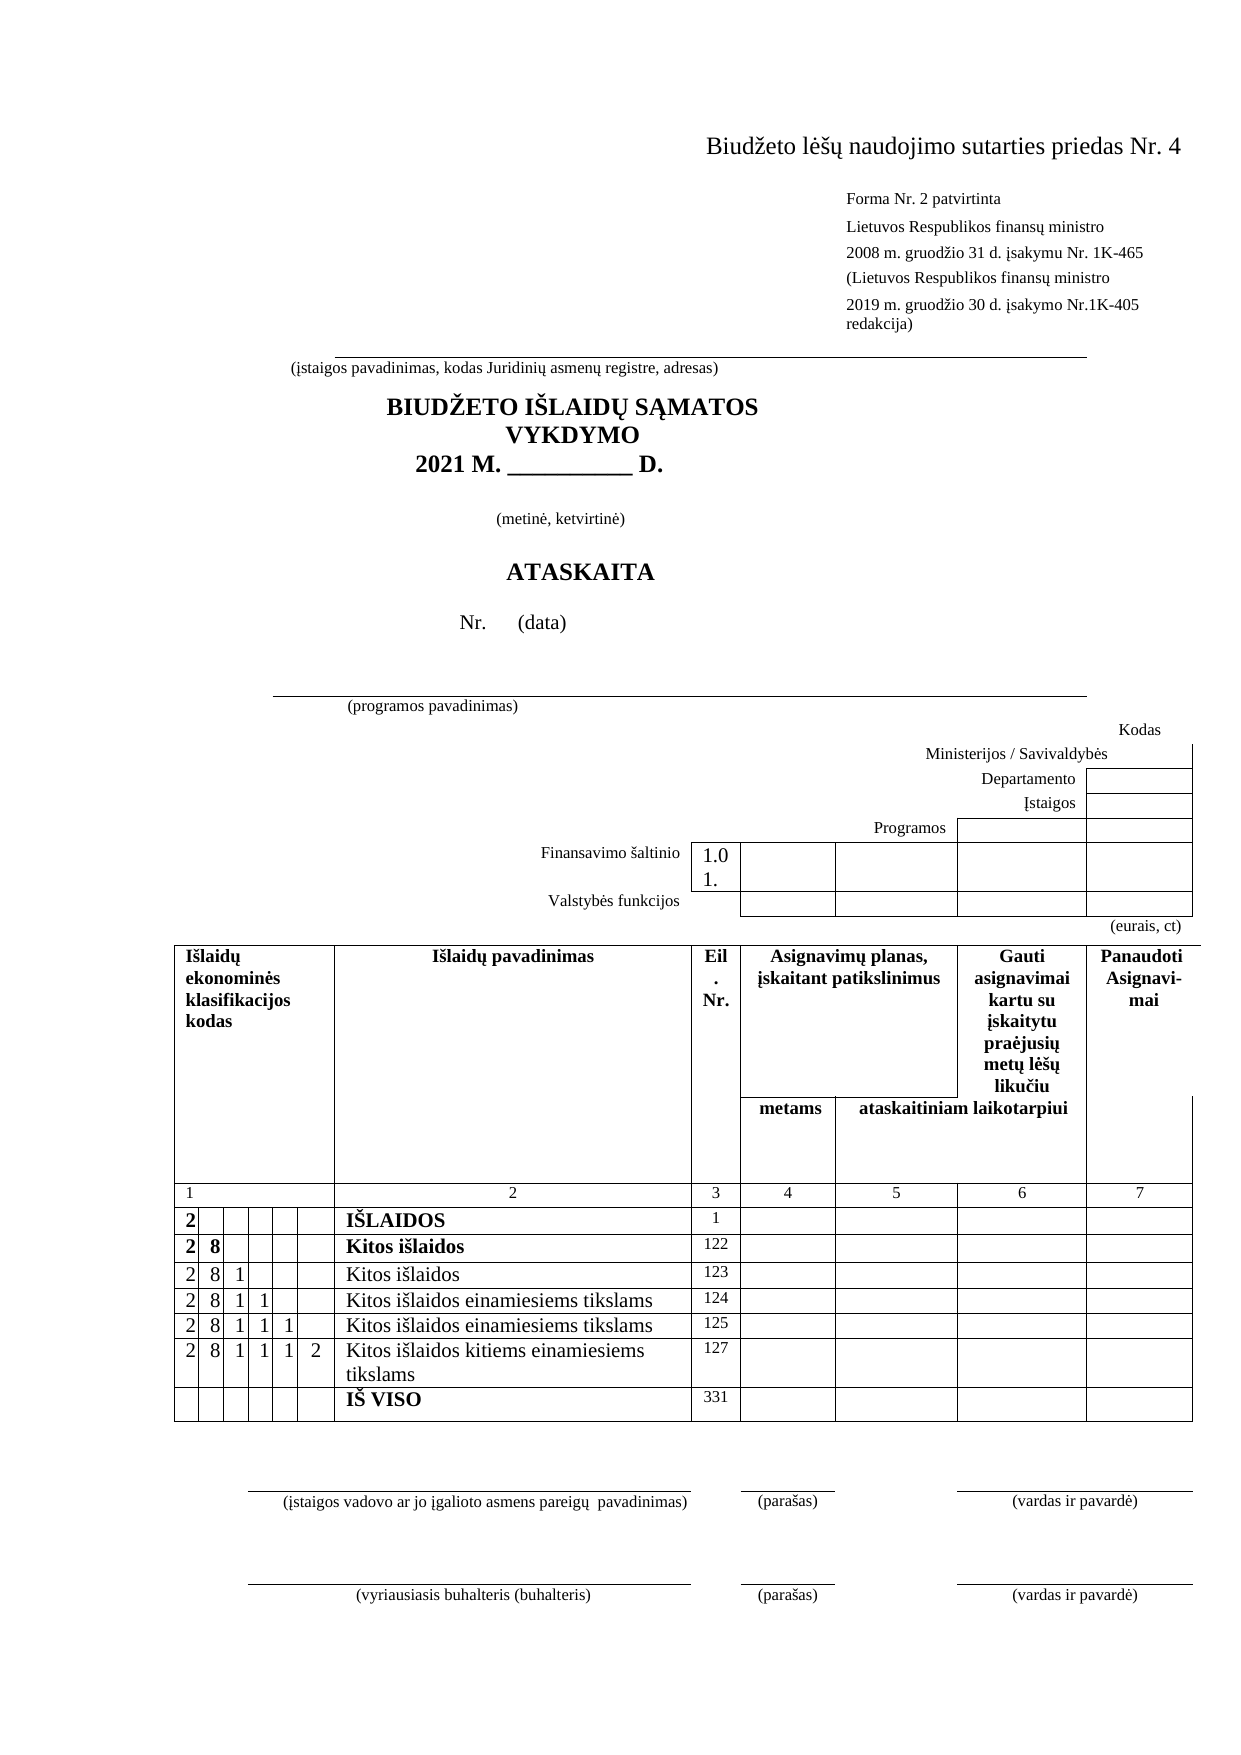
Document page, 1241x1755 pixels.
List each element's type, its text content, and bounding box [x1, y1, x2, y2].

table_cell [297, 243, 334, 268]
table_cell [199, 480, 223, 509]
table_cell [297, 916, 334, 945]
table_cell [223, 243, 248, 268]
table_cell [691, 793, 741, 817]
table_cell [297, 1526, 334, 1555]
table_cell [297, 1422, 334, 1456]
table_cell IŠLAIDOS [335, 1208, 691, 1234]
table_cell [298, 1263, 334, 1288]
table_cell [248, 392, 272, 449]
table_cell [691, 480, 810, 509]
table_cell [273, 217, 297, 243]
table_header Forma Nr. 2 patvirtinta [835, 189, 1087, 217]
table_cell [835, 610, 957, 634]
table_cell 1 [224, 1314, 248, 1338]
table_cell [810, 720, 835, 744]
table_cell [298, 1235, 334, 1261]
table_cell Valstybės funkcijos [335, 891, 691, 916]
table_cell [691, 586, 810, 610]
table_cell [835, 658, 957, 696]
table_cell (programos pavadinimas) [174, 696, 691, 720]
table_cell [273, 1208, 297, 1234]
table_cell [1193, 449, 1217, 480]
table_cell [223, 509, 248, 533]
table_cell [957, 509, 1087, 533]
table_cell [835, 1555, 957, 1584]
table_cell [248, 480, 272, 509]
table_cell [248, 1184, 272, 1207]
table_cell [741, 768, 835, 793]
table_cell (įstaigos vadovo ar jo įgalioto asmens pareigų pavadinimas) [248, 1491, 741, 1526]
table_cell [1201, 945, 1217, 1096]
table_cell [199, 744, 223, 768]
table_cell [835, 392, 957, 449]
table_cell [199, 916, 223, 945]
table_header [1087, 189, 1193, 217]
table_cell 1 [249, 1314, 272, 1338]
table_cell [297, 842, 334, 891]
table_header [273, 189, 297, 217]
table_cell [297, 333, 334, 357]
table_cell [1087, 1289, 1192, 1313]
table_cell [297, 217, 334, 243]
table_cell [692, 1096, 740, 1183]
table_cell 2 [175, 1263, 198, 1288]
table_cell Išlaidų pavadinimas [335, 946, 691, 1096]
table_cell [957, 557, 1087, 586]
table_cell [174, 634, 199, 658]
table_cell [248, 1422, 272, 1456]
table_cell [691, 1526, 741, 1555]
table_cell [297, 295, 334, 333]
table_cell Kitos išlaidos [335, 1263, 691, 1288]
table_cell [691, 658, 810, 696]
table_cell [273, 480, 297, 509]
table_cell [957, 697, 1087, 720]
table_cell [249, 1208, 272, 1234]
table_cell [1193, 610, 1217, 634]
table_cell [249, 1263, 272, 1288]
table_cell [810, 392, 835, 449]
table_cell [174, 610, 199, 634]
table_cell [741, 217, 835, 243]
table_cell [174, 1526, 199, 1555]
table_cell [273, 1526, 297, 1555]
table_cell [1193, 1526, 1217, 1555]
table_cell [1193, 268, 1217, 294]
table_cell [691, 768, 741, 793]
table_cell Lietuvos Respublikos finansų ministro [835, 217, 1193, 243]
table_cell [691, 243, 741, 268]
table_cell [835, 557, 957, 586]
table_cell [248, 1555, 272, 1584]
table_cell (vyriausiasis buhalteris (buhalteris) [248, 1585, 691, 1619]
table_cell [297, 480, 334, 509]
table_cell [199, 634, 223, 658]
table_cell [298, 1289, 334, 1313]
table_cell [836, 1208, 957, 1234]
table_cell [335, 586, 691, 610]
table_cell (metinė, ketvirtinė) [335, 509, 691, 533]
table_cell [273, 744, 297, 768]
table_cell [273, 720, 297, 744]
table_cell [335, 1456, 691, 1491]
table_cell [248, 720, 272, 744]
table_cell [199, 243, 223, 268]
table_cell [273, 1263, 297, 1288]
table_cell [199, 720, 223, 744]
table_cell [224, 1235, 248, 1261]
table_cell [741, 818, 835, 842]
table_cell [1193, 793, 1217, 817]
table_cell [1193, 1096, 1217, 1183]
table_cell ataskaitiniam laikotarpiui [836, 1096, 1086, 1183]
table_cell [1087, 610, 1193, 634]
table_cell [174, 744, 199, 768]
table_cell [223, 1526, 248, 1555]
table_cell [273, 268, 297, 294]
table_cell [199, 586, 223, 610]
table_cell [958, 1235, 1086, 1261]
table_cell [298, 1208, 334, 1234]
table_cell Asignavimų planas, įskaitant patikslinimus [741, 946, 957, 1096]
table_header [741, 189, 835, 217]
table_cell [741, 333, 835, 357]
table_cell 2 [335, 1184, 691, 1207]
table_cell [174, 533, 199, 557]
table_cell [174, 658, 199, 696]
table_cell [1087, 892, 1192, 916]
table_cell [741, 1388, 835, 1421]
table_cell [199, 1555, 223, 1584]
table_cell [199, 842, 223, 891]
table_cell [691, 818, 741, 842]
table_cell [1087, 634, 1193, 658]
table_cell [273, 818, 297, 842]
table_cell [335, 268, 691, 294]
table_cell [174, 891, 199, 916]
table_cell [957, 358, 1087, 392]
table_cell [691, 533, 810, 557]
table_cell [224, 1388, 248, 1421]
table_cell [835, 586, 957, 610]
table_cell [835, 768, 957, 793]
table_cell [810, 449, 835, 480]
table_cell [1193, 392, 1217, 449]
table_cell [836, 1263, 957, 1288]
table_cell [335, 333, 691, 357]
table_cell [273, 610, 297, 634]
table_cell [273, 768, 297, 793]
table_cell (Lietuvos Respublikos finansų ministro [835, 268, 1193, 294]
table_cell [691, 1456, 741, 1491]
table_cell metams [741, 1098, 835, 1183]
table_cell Kitos išlaidos einamiesiems tikslams [335, 1314, 691, 1338]
table_cell [297, 268, 334, 294]
table_cell [810, 634, 835, 658]
table_cell [199, 1456, 223, 1491]
table_cell [248, 916, 272, 945]
table_cell [958, 1263, 1086, 1288]
table_cell [741, 1235, 835, 1261]
table_cell [335, 744, 691, 768]
table_cell 2 [175, 1289, 198, 1313]
table_cell [297, 744, 334, 768]
table_cell [835, 333, 957, 357]
table_cell [835, 697, 957, 720]
table_cell [335, 480, 691, 509]
table_cell [223, 891, 248, 916]
table_cell [297, 768, 334, 793]
table_cell [297, 1456, 334, 1491]
table_cell [335, 1422, 691, 1456]
table_cell [741, 1422, 835, 1456]
table_cell Ministerijos / Savivaldybės [835, 744, 1192, 768]
table_cell [199, 768, 223, 793]
table_cell [836, 892, 957, 916]
table_cell [174, 1422, 199, 1456]
table_cell [1087, 1096, 1192, 1183]
table_cell [691, 295, 741, 333]
table_cell [691, 217, 741, 243]
table_cell [174, 720, 199, 744]
table_cell [1193, 217, 1217, 243]
table_cell [835, 1422, 957, 1456]
table_cell [248, 842, 272, 891]
table_cell [174, 295, 199, 333]
table_cell [836, 1388, 957, 1421]
table_cell [335, 818, 691, 842]
table_cell [835, 449, 957, 480]
table_header [1193, 189, 1217, 217]
table_cell [836, 843, 957, 891]
table_cell 2021 M. __________ D. [174, 449, 691, 480]
table_cell 125 [692, 1314, 740, 1338]
table_cell [223, 1456, 248, 1491]
table_cell 123 [692, 1263, 740, 1288]
table_cell [223, 1584, 248, 1619]
table_cell [248, 768, 272, 793]
table_cell [174, 217, 199, 243]
table_cell [223, 533, 248, 557]
table_cell [1193, 557, 1217, 586]
table_cell [957, 917, 1087, 945]
table_cell [335, 295, 691, 333]
table_cell [691, 916, 741, 945]
table_cell [273, 658, 297, 696]
table_cell [1193, 1261, 1217, 1288]
table_cell [273, 634, 297, 658]
table_cell [1087, 509, 1193, 533]
table_cell [174, 333, 199, 357]
table_cell [224, 1208, 248, 1234]
table_cell [273, 1184, 297, 1207]
table_cell [1193, 1386, 1217, 1421]
table_cell [248, 793, 272, 817]
table_cell [335, 768, 691, 793]
table_cell [1087, 533, 1193, 557]
table_cell [835, 533, 957, 557]
table_cell [958, 819, 1086, 842]
table_cell [248, 533, 272, 557]
table_cell [248, 1526, 272, 1555]
table_cell [741, 793, 835, 817]
table_cell [957, 533, 1087, 557]
table_cell [248, 658, 272, 696]
table_cell [1193, 357, 1217, 392]
table_cell [1087, 1555, 1193, 1584]
table_cell [1087, 843, 1192, 891]
table_cell [199, 1422, 223, 1456]
table_cell [691, 509, 810, 533]
table_cell [1201, 295, 1217, 333]
table_cell Programos [835, 818, 957, 842]
table_cell [835, 634, 957, 658]
table_cell [199, 891, 223, 916]
table_cell [199, 392, 223, 449]
table_cell 1 [273, 1339, 297, 1386]
table_cell [741, 1555, 835, 1584]
table_cell [957, 392, 1087, 449]
table_cell (eurais, ct) [1087, 917, 1193, 945]
table_cell [958, 1339, 1086, 1386]
table_cell [199, 1388, 223, 1421]
table_cell [223, 658, 248, 696]
table_cell [273, 1096, 297, 1183]
table_cell [335, 243, 691, 268]
table_cell [1087, 333, 1193, 357]
table_cell 6 [958, 1184, 1086, 1207]
table_cell [741, 1526, 835, 1555]
table_cell Eil. Nr. [692, 946, 740, 1096]
table_cell [957, 634, 1087, 658]
table_cell [741, 1263, 835, 1288]
table_cell 2 [175, 1235, 198, 1261]
table_header [199, 189, 223, 217]
table_cell [297, 610, 334, 634]
table_cell [297, 1096, 334, 1183]
table_cell [174, 586, 199, 610]
table_cell [957, 720, 1087, 744]
table_cell [836, 1314, 957, 1338]
table_cell [297, 818, 334, 842]
table_cell 1 [692, 1208, 740, 1234]
table_cell [273, 509, 297, 533]
table_cell 1 [224, 1339, 248, 1386]
table_cell [1087, 557, 1193, 586]
table_cell [835, 1584, 957, 1619]
table_cell Nr. (data) [335, 610, 691, 634]
text Biudžeto lėšų naudojimo sutarties priedas Nr. 4 [177, 131, 1181, 160]
table_cell [1087, 769, 1192, 793]
table_cell 2 [298, 1339, 334, 1386]
table_cell [199, 333, 223, 357]
table_cell [248, 744, 272, 768]
table_cell [1087, 480, 1193, 509]
table_cell [1193, 509, 1217, 533]
table_cell [1087, 794, 1192, 817]
table_cell 1 [249, 1289, 272, 1313]
table_cell [836, 1339, 957, 1386]
table_cell [273, 891, 297, 916]
table_cell 124 [692, 1289, 740, 1313]
table_cell [957, 333, 1087, 357]
table_cell [174, 243, 199, 268]
table_cell [174, 818, 199, 842]
table_cell [957, 1555, 1087, 1584]
table_cell [223, 217, 248, 243]
table_cell [1193, 533, 1217, 557]
table_cell [174, 842, 199, 891]
table_cell 331 [692, 1388, 740, 1421]
table_cell [1087, 1208, 1192, 1234]
table_cell [273, 793, 297, 817]
table_cell [248, 891, 272, 916]
table_cell [175, 1388, 198, 1421]
table_cell [273, 1388, 297, 1421]
table_cell [223, 842, 248, 891]
table_cell 5 [836, 1184, 957, 1207]
table_cell [297, 533, 334, 557]
table_cell [223, 586, 248, 610]
table_cell 8 [199, 1314, 223, 1338]
table_cell IŠ VISO [335, 1388, 691, 1421]
table_cell [223, 1184, 248, 1207]
table_cell 8 [199, 1289, 223, 1313]
table_cell [1193, 1456, 1217, 1491]
table_cell 8 [199, 1235, 223, 1261]
table_cell [297, 634, 334, 658]
table_cell [1087, 819, 1192, 842]
table_cell [835, 917, 957, 945]
table_cell [1087, 1526, 1193, 1555]
table_cell [174, 793, 199, 817]
table_cell 1 [175, 1184, 199, 1207]
table_cell 4 [741, 1184, 835, 1207]
table_cell [958, 1208, 1086, 1234]
table_cell [175, 1096, 199, 1183]
table_cell Kitos išlaidos einamiesiems tikslams [335, 1289, 691, 1313]
table_cell [199, 1584, 223, 1619]
table_cell [273, 295, 297, 333]
table_cell [174, 1555, 199, 1584]
table_cell Panaudoti Asignavi-mai [1087, 946, 1201, 1096]
table_cell [741, 1289, 835, 1313]
table_cell 1 [249, 1339, 272, 1386]
table_cell [248, 586, 272, 610]
table_cell [1193, 768, 1217, 793]
table_cell [273, 1456, 297, 1491]
table_cell [273, 586, 297, 610]
table_cell Kitos išlaidos [335, 1235, 691, 1261]
table_cell 122 [692, 1235, 740, 1261]
table_header [174, 189, 199, 217]
table_cell [1193, 586, 1217, 610]
table_cell [741, 1314, 835, 1338]
table_cell [273, 1422, 297, 1456]
table_cell [248, 1456, 272, 1491]
table_cell [223, 744, 248, 768]
table_cell [1087, 1263, 1192, 1288]
table_cell (vardas ir pavardė) [957, 1492, 1193, 1526]
table_cell 7 [1087, 1184, 1192, 1207]
table_cell 2008 m. gruodžio 31 d. įsakymu Nr. 1K-465 [835, 243, 1201, 268]
table_cell [248, 1096, 272, 1183]
table_cell [273, 842, 297, 891]
table_cell [223, 333, 248, 357]
table_cell [174, 509, 199, 533]
table_header [297, 189, 334, 217]
table_cell [958, 1314, 1086, 1338]
table_cell [199, 268, 223, 294]
table_cell [957, 449, 1087, 480]
table_cell [174, 1456, 199, 1491]
table_cell [223, 1422, 248, 1456]
table_cell [199, 1208, 223, 1234]
table_cell [335, 533, 691, 557]
table_cell [223, 818, 248, 842]
table_cell [1087, 1456, 1193, 1491]
table_cell [1193, 744, 1217, 768]
table_cell [223, 480, 248, 509]
table_cell [1087, 392, 1193, 449]
table_cell [335, 793, 691, 817]
table_cell [835, 1526, 957, 1555]
table_cell [335, 658, 691, 696]
table_cell [691, 1555, 741, 1584]
table_cell [297, 509, 334, 533]
table_cell [741, 243, 835, 268]
table_cell [298, 1314, 334, 1338]
table_cell 1 [224, 1263, 248, 1288]
table_cell [335, 720, 691, 744]
table_cell [1193, 916, 1217, 945]
table_cell [957, 1526, 1087, 1555]
table_cell 2 [175, 1208, 198, 1234]
table_cell [273, 333, 297, 357]
table_cell [174, 480, 199, 509]
table_cell [199, 793, 223, 817]
table_cell [199, 509, 223, 533]
table_cell [199, 533, 223, 557]
table_cell [1087, 658, 1193, 696]
table_cell [248, 634, 272, 658]
table_cell [957, 480, 1087, 509]
table_cell [1193, 1555, 1217, 1584]
table_cell (įstaigos pavadinimas, kodas Juridinių asmenų registre, adresas) [174, 357, 835, 392]
table_cell [335, 1555, 691, 1584]
table_cell [199, 658, 223, 696]
table_cell [741, 1339, 835, 1386]
table_header [691, 189, 741, 217]
table_cell [273, 1289, 297, 1313]
table_cell [691, 557, 810, 586]
table_cell [174, 916, 199, 945]
table_cell [248, 217, 272, 243]
table_cell [836, 1289, 957, 1313]
table_cell [1193, 696, 1217, 720]
table_cell [223, 295, 248, 333]
table_cell [957, 610, 1087, 634]
table_cell Finansavimo šaltinio [335, 842, 691, 891]
table_cell (vardas ir pavardė) [957, 1585, 1193, 1619]
table_cell [249, 1388, 272, 1421]
table_cell Įstaigos [957, 793, 1086, 817]
table_cell [223, 392, 248, 449]
table_cell [957, 1456, 1087, 1491]
table_cell [273, 1555, 297, 1584]
table_cell [691, 449, 810, 480]
table_cell [335, 1096, 691, 1183]
table_cell [223, 1096, 248, 1183]
table_cell [1193, 333, 1217, 357]
table_cell [335, 217, 691, 243]
table_cell [691, 720, 810, 744]
table_cell BIUDŽETO IŠLAIDŲ SĄMATOS VYKDYMO [335, 392, 810, 449]
table_cell [1201, 243, 1217, 268]
table_cell [199, 1526, 223, 1555]
table_cell [199, 818, 223, 842]
table_cell [810, 658, 835, 696]
table_header [223, 189, 248, 217]
table_cell [1087, 357, 1193, 392]
table_cell [835, 358, 957, 392]
table_cell [1193, 891, 1217, 916]
table_cell [836, 1235, 957, 1261]
table_cell [174, 768, 199, 793]
table_cell [249, 1235, 272, 1261]
table_cell [223, 768, 248, 793]
table_cell 1.01. [692, 843, 740, 891]
table_cell [810, 509, 835, 533]
table_cell [174, 392, 199, 449]
table_cell [810, 610, 835, 634]
table_cell [810, 480, 835, 509]
table_cell [1193, 818, 1217, 842]
table_cell ATASKAITA [199, 557, 691, 586]
table_cell [691, 1422, 741, 1456]
table_cell [248, 243, 272, 268]
table_cell Kodas [1087, 720, 1193, 744]
table_cell [199, 1491, 223, 1526]
table_cell [223, 793, 248, 817]
table_cell [335, 634, 810, 658]
table_cell [691, 697, 810, 720]
table_cell [223, 634, 248, 658]
table_cell [223, 916, 248, 945]
table_cell [297, 658, 334, 696]
table_cell [1193, 720, 1217, 744]
table_cell [174, 1491, 199, 1526]
table_cell [810, 586, 835, 610]
table_cell [273, 916, 297, 945]
table_cell [1087, 1339, 1192, 1386]
table_cell [1193, 1207, 1217, 1234]
table_cell 2019 m. gruodžio 30 d. įsakymo Nr.1K-405 redakcija) [835, 295, 1201, 333]
table_cell [223, 720, 248, 744]
table_cell [691, 1584, 741, 1619]
table_cell [810, 697, 835, 720]
table_cell [957, 1422, 1087, 1456]
table_cell Departamento [957, 768, 1086, 793]
table_cell [1087, 1235, 1192, 1261]
table_cell Gauti asignavimai kartu su įskaitytu praėjusių metų lėšų likučiu [958, 946, 1086, 1096]
table_cell Išlaidų ekonominės klasifikacijos kodas [175, 946, 334, 1096]
table_cell Kitos išlaidos kitiems einamiesiems tikslams [335, 1339, 691, 1386]
table_cell [297, 793, 334, 817]
table_cell [741, 744, 835, 768]
table_cell 127 [692, 1339, 740, 1386]
table_cell [741, 1208, 835, 1234]
table_cell [1193, 480, 1217, 509]
table_cell [297, 392, 334, 449]
table_cell [835, 793, 957, 817]
table_cell [273, 533, 297, 557]
table_cell [248, 509, 272, 533]
table_cell (parašas) [741, 1492, 835, 1526]
table_cell [1193, 1584, 1217, 1619]
table_cell [174, 1584, 199, 1619]
table_cell [335, 916, 691, 945]
table_cell [297, 586, 334, 610]
table_cell [810, 533, 835, 557]
table_cell [248, 295, 272, 333]
table_cell [248, 333, 272, 357]
table_cell [335, 1526, 691, 1555]
table_cell [691, 892, 740, 916]
table_cell [199, 295, 223, 333]
table_cell [741, 268, 835, 294]
table_cell [958, 1289, 1086, 1313]
table_cell [223, 1555, 248, 1584]
table_cell [958, 1388, 1086, 1421]
table_cell [273, 1235, 297, 1261]
table_cell [1087, 1388, 1192, 1421]
table_cell (parašas) [741, 1585, 835, 1619]
table_cell [835, 480, 957, 509]
table_cell [248, 610, 272, 634]
table_cell [297, 1184, 334, 1207]
table_cell [297, 891, 334, 916]
table_cell 8 [199, 1263, 223, 1288]
table_cell [1193, 1234, 1217, 1261]
table_cell [958, 843, 1086, 891]
table_cell [741, 892, 835, 916]
table_cell [741, 295, 835, 333]
table_cell [248, 818, 272, 842]
table_cell [691, 610, 810, 634]
table_cell [691, 333, 741, 357]
table_cell [1087, 586, 1193, 610]
table_cell [957, 586, 1087, 610]
table_cell [1193, 842, 1217, 891]
table_cell [958, 892, 1086, 916]
table_cell [1087, 1314, 1192, 1338]
table_cell [957, 658, 1087, 696]
table_header [335, 189, 691, 217]
table_cell [297, 1555, 334, 1584]
table_cell [1193, 1421, 1217, 1456]
table_cell 8 [199, 1339, 223, 1386]
table_cell [741, 917, 835, 945]
table_cell [297, 720, 334, 744]
table_cell [741, 1456, 835, 1491]
table_cell [1193, 1313, 1217, 1338]
table_cell [1193, 1288, 1217, 1313]
table_cell [174, 557, 199, 586]
table_cell 2 [175, 1314, 198, 1338]
table_cell [223, 1491, 248, 1526]
table_cell [810, 557, 835, 586]
table_cell [199, 610, 223, 634]
table_cell [1193, 1338, 1217, 1386]
table_cell [741, 843, 835, 891]
table_cell 1 [224, 1289, 248, 1313]
table_cell [1087, 449, 1193, 480]
table_cell [248, 268, 272, 294]
table_cell [273, 392, 297, 449]
table_cell [835, 509, 957, 533]
table_cell [1087, 696, 1193, 720]
table_cell [1193, 1491, 1217, 1526]
table_cell [199, 217, 223, 243]
table_cell [1087, 1422, 1193, 1456]
table_cell [199, 1184, 223, 1207]
table_header [248, 189, 272, 217]
table_cell [298, 1388, 334, 1421]
table_cell [223, 268, 248, 294]
table_cell [691, 268, 741, 294]
table_cell 1 [273, 1314, 297, 1338]
table_cell [835, 1491, 957, 1526]
table_cell [1193, 658, 1217, 696]
table_cell [835, 720, 957, 744]
table_cell [273, 243, 297, 268]
table_cell 2 [175, 1339, 198, 1386]
table_cell [199, 1096, 223, 1183]
table_cell [174, 268, 199, 294]
table_cell [691, 744, 741, 768]
table_cell [1193, 634, 1217, 658]
table_cell [223, 610, 248, 634]
table_cell [835, 1456, 957, 1491]
table_cell [1193, 1183, 1217, 1207]
table_cell 3 [692, 1184, 740, 1207]
